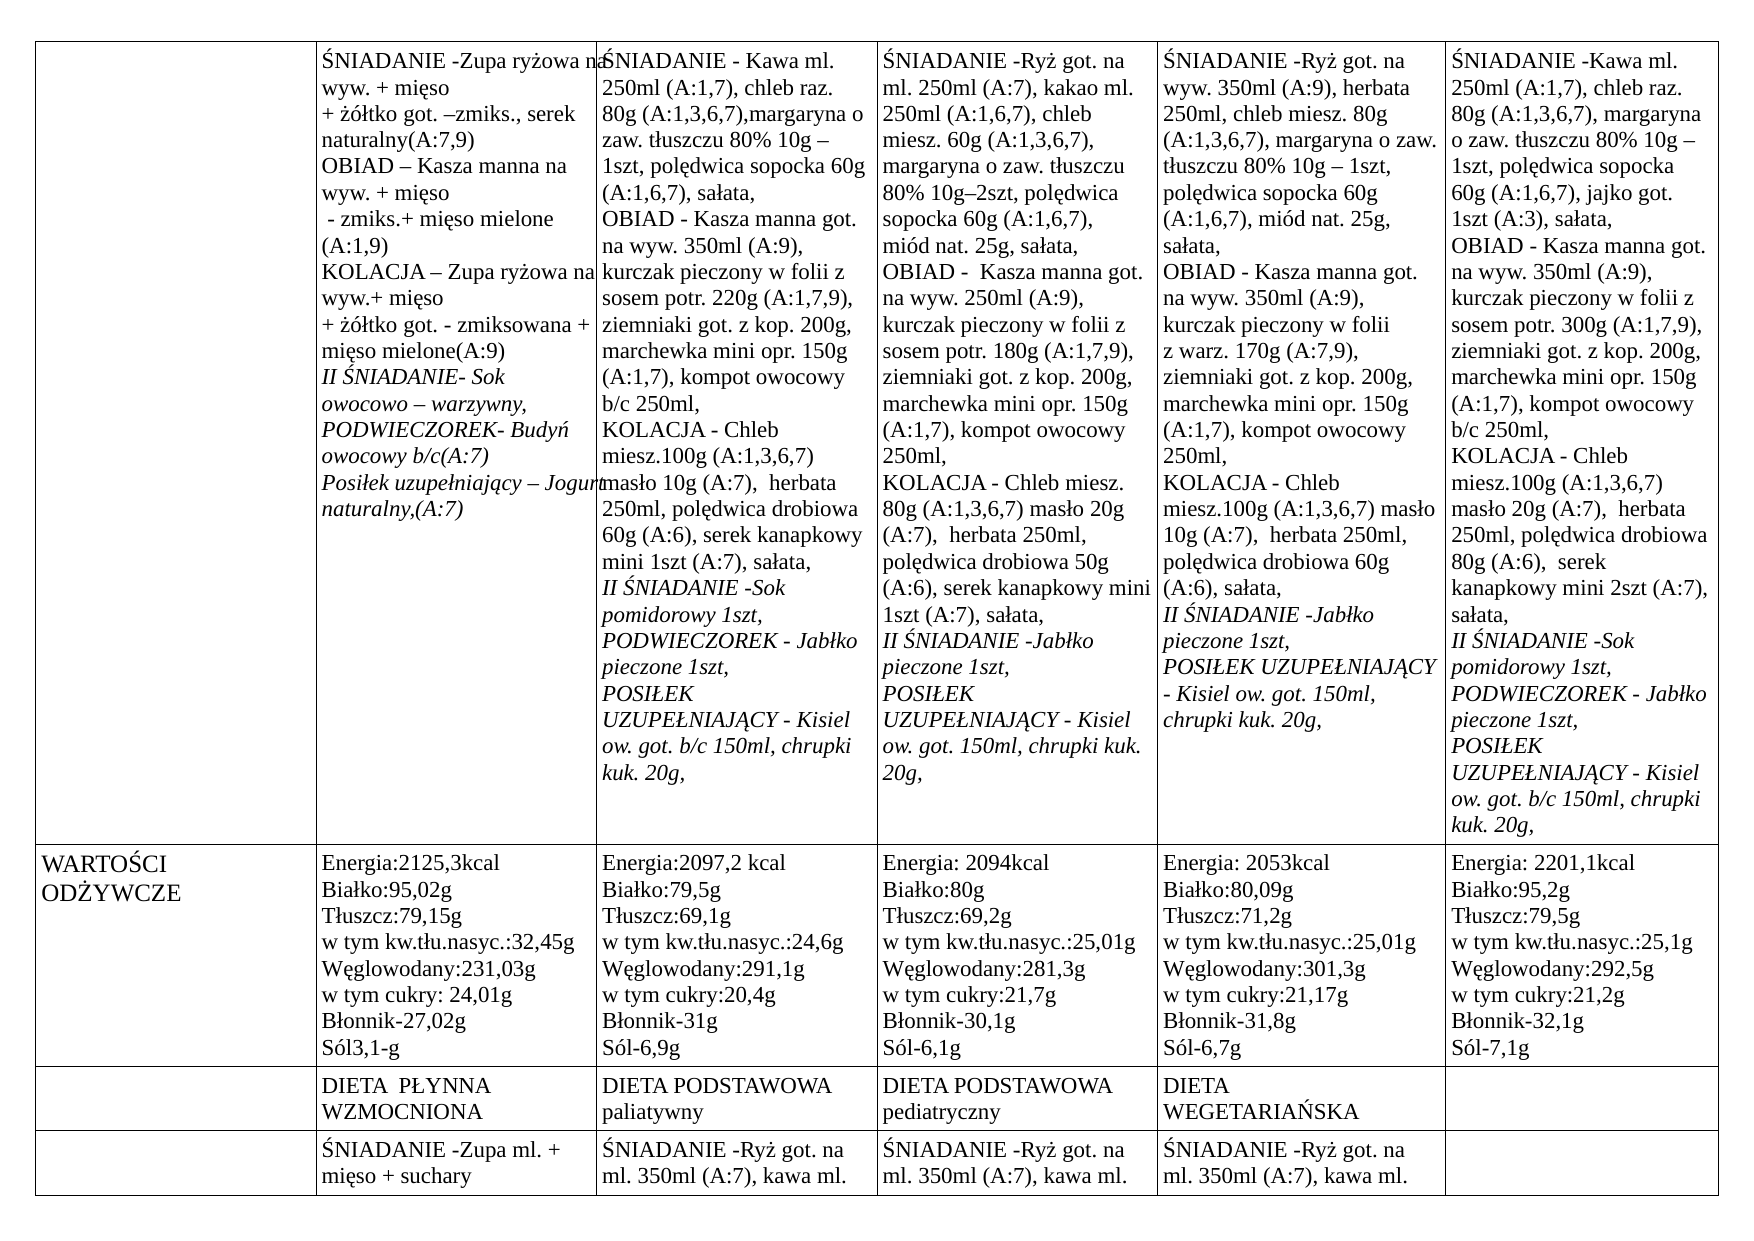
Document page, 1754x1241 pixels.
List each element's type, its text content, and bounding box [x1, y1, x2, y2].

table_cell DIETA WEGETARIAŃSKA [1158, 1067, 1445, 1130]
table_cell ŚNIADANIE -Ryż got. na ml. 250ml (A:7), kakao ml. 250ml (A:1,6,7), chleb miesz. 60g (A:1,3,6,7), margaryna o zaw. tłuszczu 80% 10g–2szt, polędwica sopocka 60g (A:1,6,7), miód nat. 25g, sałata, OBIAD - Kasza manna got. na wyw. 250ml (A:9), kurczak pieczony w folii z sosem potr. 180g (A:1,7,9), ziemniaki got. z kop. 200g, marchewka mini opr. 150g (A:1,7), kompot owocowy 250ml, KOLACJA - Chleb miesz. 80g (A:1,3,6,7) masło 20g (A:7), herbata 250ml, polędwica drobiowa 50g (A:6), serek kanapkowy mini 1szt (A:7), sałata, II ŚNIADANIE -Jabłko pieczone 1szt, POSIŁEK UZUPEŁNIAJĄCY - Kisiel ow. got. 150ml, chrupki kuk. 20g, [878, 42, 1157, 843]
table_cell DIETA PŁYNNA WZMOCNIONA [317, 1067, 596, 1130]
table_cell ŚNIADANIE -Ryż got. na ml. 350ml (A:7), kawa ml. [878, 1131, 1157, 1194]
table_cell WARTOŚCI ODŻYWCZE [36, 845, 316, 1066]
table_cell ŚNIADANIE -Ryż got. na ml. 350ml (A:7), kawa ml. [1158, 1131, 1445, 1194]
table_cell ŚNIADANIE -Ryż got. na ml. 350ml (A:7), kawa ml. [597, 1131, 877, 1194]
table_cell Energia: 2201,1kcal Białko:95,2g Tłuszcz:79,5g w tym kw.tłu.nasyc.:25,1g Węglowodany:292,5g w tym cukry:21,2g Błonnik-32,1g Sól-7,1g [1446, 845, 1718, 1066]
table_cell Energia: 2094kcal Białko:80g Tłuszcz:69,2g w tym kw.tłu.nasyc.:25,01g Węglowodany:281,3g w tym cukry:21,7g Błonnik-30,1g Sól-6,1g [878, 845, 1157, 1066]
table_cell [1446, 1131, 1718, 1194]
table_cell ŚNIADANIE -Zupa ryżowa na wyw. + mięso + żółtko got. –zmiks., serek naturalny(A:7,9) OBIAD – Kasza manna na wyw. + mięso - zmiks.+ mięso mielone (A:1,9) KOLACJA – Zupa ryżowa na wyw.+ mięso + żółtko got. - zmiksowana + mięso mielone(A:9) II ŚNIADANIE- Sok owocowo – warzywny, PODWIECZOREK- Budyń owocowy b/c(A:7) Posiłek uzupełniający – Jogurt naturalny,(A:7) [317, 42, 596, 843]
table_cell Energia: 2053kcal Białko:80,09g Tłuszcz:71,2g w tym kw.tłu.nasyc.:25,01g Węglowodany:301,3g w tym cukry:21,17g Błonnik-31,8g Sól-6,7g [1158, 845, 1445, 1066]
table_cell DIETA PODSTAWOWA paliatywny [597, 1067, 877, 1130]
table_cell [36, 1067, 316, 1130]
table_cell [1446, 1067, 1718, 1130]
table_cell DIETA PODSTAWOWA pediatryczny [878, 1067, 1157, 1130]
table_cell [36, 42, 316, 843]
table_cell ŚNIADANIE -Ryż got. na wyw. 350ml (A:9), herbata 250ml, chleb miesz. 80g (A:1,3,6,7), margaryna o zaw. tłuszczu 80% 10g – 1szt, polędwica sopocka 60g (A:1,6,7), miód nat. 25g, sałata, OBIAD - Kasza manna got. na wyw. 350ml (A:9), kurczak pieczony w folii z warz. 170g (A:7,9), ziemniaki got. z kop. 200g, marchewka mini opr. 150g (A:1,7), kompot owocowy 250ml, KOLACJA - Chleb miesz.100g (A:1,3,6,7) masło 10g (A:7), herbata 250ml, polędwica drobiowa 60g (A:6), sałata, II ŚNIADANIE -Jabłko pieczone 1szt, POSIŁEK UZUPEŁNIAJĄCY - Kisiel ow. got. 150ml, chrupki kuk. 20g, [1158, 42, 1445, 843]
table_cell Energia:2097,2 kcal Białko:79,5g Tłuszcz:69,1g w tym kw.tłu.nasyc.:24,6g Węglowodany:291,1g w tym cukry:20,4g Błonnik-31g Sól-6,9g [597, 845, 877, 1066]
table_cell Energia:2125,3kcal Białko:95,02g Tłuszcz:79,15g w tym kw.tłu.nasyc.:32,45g Węglowodany:231,03g w tym cukry: 24,01g Błonnik-27,02g Sól3,1-g [317, 845, 596, 1066]
table_cell [36, 1131, 316, 1194]
table_cell ŚNIADANIE - Kawa ml. 250ml (A:1,7), chleb raz. 80g (A:1,3,6,7),margaryna o zaw. tłuszczu 80% 10g – 1szt, polędwica sopocka 60g (A:1,6,7), sałata, OBIAD - Kasza manna got. na wyw. 350ml (A:9), kurczak pieczony w folii z sosem potr. 220g (A:1,7,9), ziemniaki got. z kop. 200g, marchewka mini opr. 150g (A:1,7), kompot owocowy b/c 250ml, KOLACJA - Chleb miesz.100g (A:1,3,6,7) masło 10g (A:7), herbata 250ml, polędwica drobiowa 60g (A:6), serek kanapkowy mini 1szt (A:7), sałata, II ŚNIADANIE -Sok pomidorowy 1szt, PODWIECZOREK - Jabłko pieczone 1szt, POSIŁEK UZUPEŁNIAJĄCY - Kisiel ow. got. b/c 150ml, chrupki kuk. 20g, [597, 42, 877, 843]
table_cell ŚNIADANIE -Zupa ml. + mięso + suchary + żółtko got.–zmiks., serek waniliowy,(A:3,7,9) OBIAD – Homogenat KOLACJA – Zupa ryżowa na wyw.+ mięso + żółtko got.- zmiksowana (A:3,9) II ŚNIADANIE- Sok owocowo – warzywny, PODWIECZOREK – Budyń owocowy- płynny(A:7) Posiłek uzupełniający –Jogurt naturalny (A:7), [317, 1131, 596, 1194]
table_cell ŚNIADANIE -Kawa ml. 250ml (A:1,7), chleb raz. 80g (A:1,3,6,7), margaryna o zaw. tłuszczu 80% 10g – 1szt, polędwica sopocka 60g (A:1,6,7), jajko got. 1szt (A:3), sałata, OBIAD - Kasza manna got. na wyw. 350ml (A:9), kurczak pieczony w folii z sosem potr. 300g (A:1,7,9), ziemniaki got. z kop. 200g, marchewka mini opr. 150g (A:1,7), kompot owocowy b/c 250ml, KOLACJA - Chleb miesz.100g (A:1,3,6,7) masło 20g (A:7), herbata 250ml, polędwica drobiowa 80g (A:6), serek kanapkowy mini 2szt (A:7), sałata, II ŚNIADANIE -Sok pomidorowy 1szt, PODWIECZOREK - Jabłko pieczone 1szt, POSIŁEK UZUPEŁNIAJĄCY - Kisiel ow. got. b/c 150ml, chrupki kuk. 20g, [1446, 42, 1718, 843]
